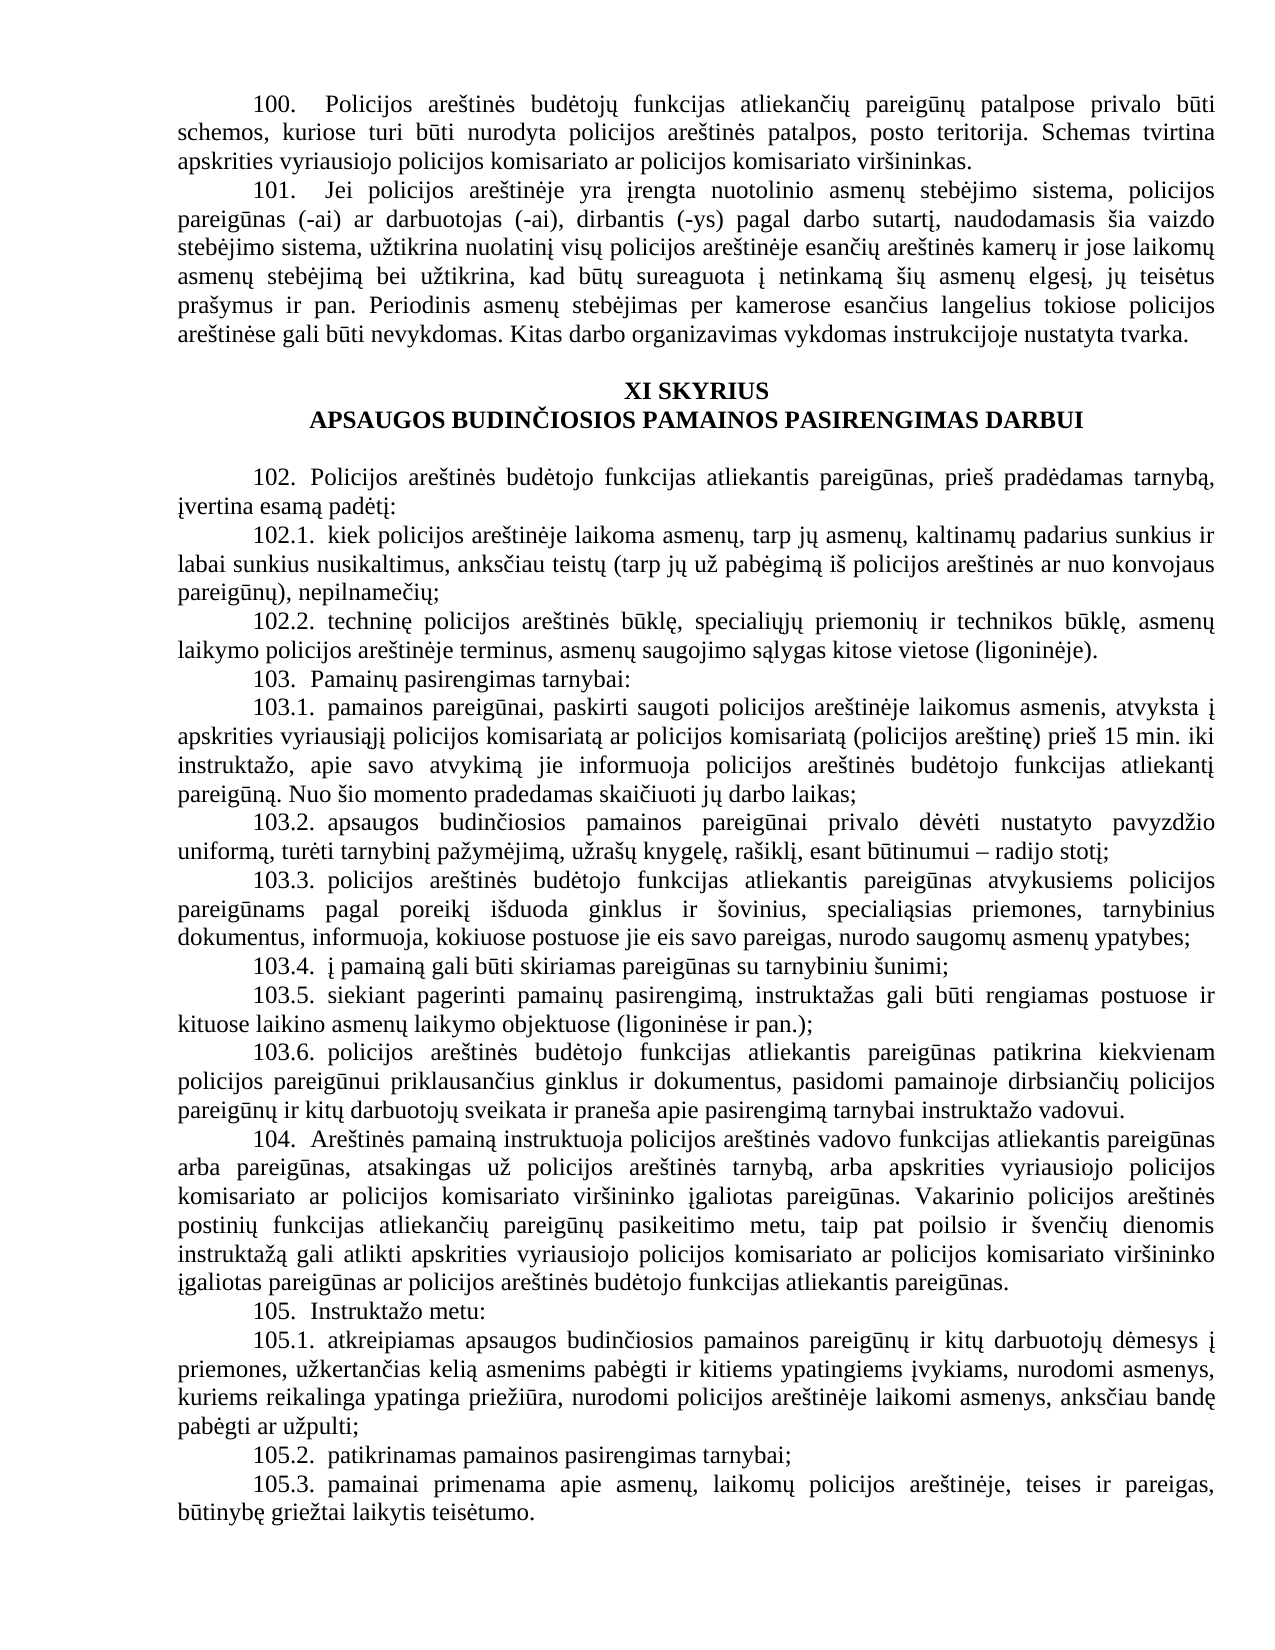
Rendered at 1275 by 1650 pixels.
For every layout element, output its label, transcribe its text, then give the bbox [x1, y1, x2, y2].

text 102.2. techninę policijos areštinės būklę, specialiųjų priemonių ir technikos būklę, asmenų laikymo policijos areštinėje terminus, asmenų saugojimo sąlygas kitose vietose (ligoninėje). [177, 606, 1216, 664]
text 105.1. atkreipiamas apsaugos budinčiosios pamainos pareigūnų ir kitų darbuotojų dėmesys į priemones, užkertančias kelią asmenims pabėgti ir kitiems ypatingiems įvykiams, nurodomi asmenys, kuriems reikalinga ypatinga priežiūra, nurodomi policijos areštinėje laikomi asmenys, anksčiau bandę pabėgti ar užpulti; [177, 1325, 1216, 1440]
text 103.4. į pamainą gali būti skiriamas pareigūnas su tarnybiniu šunimi; [177, 951, 1216, 980]
text 103. Pamainų pasirengimas tarnybai: [177, 664, 1216, 692]
text APSAUGOS BUDINČIOSIOS PAMAINOS PASIRENGIMAS DARBUI [177, 405, 1216, 434]
text 104. Areštinės pamainą instruktuoja policijos areštinės vadovo funkcijas atliekantis pareigūnas arba pareigūnas, atsakingas už policijos areštinės tarnybą, arba apskrities vyriausiojo policijos komisariato ar policijos komisariato viršininko įgaliotas pareigūnas. Vakarinio policijos areštinės postinių funkcijas atliekančių pareigūnų pasikeitimo metu, taip pat poilsio ir švenčių dienomis instruktažą gali atlikti apskrities vyriausiojo policijos komisariato ar policijos komisariato viršininko įgaliotas pareigūnas ar policijos areštinės budėtojo funkcijas atliekantis pareigūnas. [177, 1124, 1216, 1296]
text 103.6. policijos areštinės budėtojo funkcijas atliekantis pareigūnas patikrina kiekvienam policijos pareigūnui priklausančius ginklus ir dokumentus, pasidomi pamainoje dirbsiančių policijos pareigūnų ir kitų darbuotojų sveikata ir praneša apie pasirengimą tarnybai instruktažo vadovui. [177, 1037, 1216, 1124]
text 102.1. kiek policijos areštinėje laikoma asmenų, tarp jų asmenų, kaltinamų padarius sunkius ir labai sunkius nusikaltimus, anksčiau teistų (tarp jų už pabėgimą iš policijos areštinės ar nuo konvojaus pareigūnų), nepilnamečių; [177, 520, 1216, 606]
text 103.5. siekiant pagerinti pamainų pasirengimą, instruktažas gali būti rengiamas postuose ir kituose laikino asmenų laikymo objektuose (ligoninėse ir pan.); [177, 980, 1216, 1037]
text 103.3. policijos areštinės budėtojo funkcijas atliekantis pareigūnas atvykusiems policijos pareigūnams pagal poreikį išduoda ginklus ir šovinius, specialiąsias priemones, tarnybinius dokumentus, informuoja, kokiuose postuose jie eis savo pareigas, nurodo saugomų asmenų ypatybes; [177, 865, 1216, 951]
text 103.2. apsaugos budinčiosios pamainos pareigūnai privalo dėvėti nustatyto pavyzdžio uniformą, turėti tarnybinį pažymėjimą, užrašų knygelę, rašiklį, esant būtinumui – radijo stotį; [177, 807, 1216, 865]
text 101. Jei policijos areštinėje yra įrengta nuotolinio asmenų stebėjimo sistema, policijos pareigūnas (-ai) ar darbuotojas (-ai), dirbantis (-ys) pagal darbo sutartį, naudodamasis šia vaizdo stebėjimo sistema, užtikrina nuolatinį visų policijos areštinėje esančių areštinės kamerų ir jose laikomų asmenų stebėjimą bei užtikrina, kad būtų sureaguota į netinkamą šių asmenų elgesį, jų teisėtus prašymus ir pan. Periodinis asmenų stebėjimas per kamerose esančius langelius tokiose policijos areštinėse gali būti nevykdomas. Kitas darbo organizavimas vykdomas instrukcijoje nustatyta tvarka. [177, 175, 1216, 347]
text 105.2. patikrinamas pamainos pasirengimas tarnybai; [177, 1440, 1216, 1469]
text 102. Policijos areštinės budėtojo funkcijas atliekantis pareigūnas, prieš pradėdamas tarnybą, įvertina esamą padėtį: [177, 462, 1216, 520]
text 100. Policijos areštinės budėtojų funkcijas atliekančių pareigūnų patalpose privalo būti schemos, kuriose turi būti nurodyta policijos areštinės patalpos, posto teritorija. Schemas tvirtina apskrities vyriausiojo policijos komisariato ar policijos komisariato viršininkas. [177, 89, 1216, 175]
text 105. Instruktažo metu: [177, 1296, 1216, 1325]
text 103.1. pamainos pareigūnai, paskirti saugoti policijos areštinėje laikomus asmenis, atvyksta į apskrities vyriausiąjį policijos komisariatą ar policijos komisariatą (policijos areštinę) prieš 15 min. iki instruktažo, apie savo atvykimą jie informuoja policijos areštinės budėtojo funkcijas atliekantį pareigūną. Nuo šio momento pradedamas skaičiuoti jų darbo laikas; [177, 692, 1216, 807]
text XI SKYRIUS [177, 376, 1216, 405]
text 105.3. pamainai primenama apie asmenų, laikomų policijos areštinėje, teises ir pareigas, būtinybę griežtai laikytis teisėtumo. [177, 1469, 1216, 1526]
